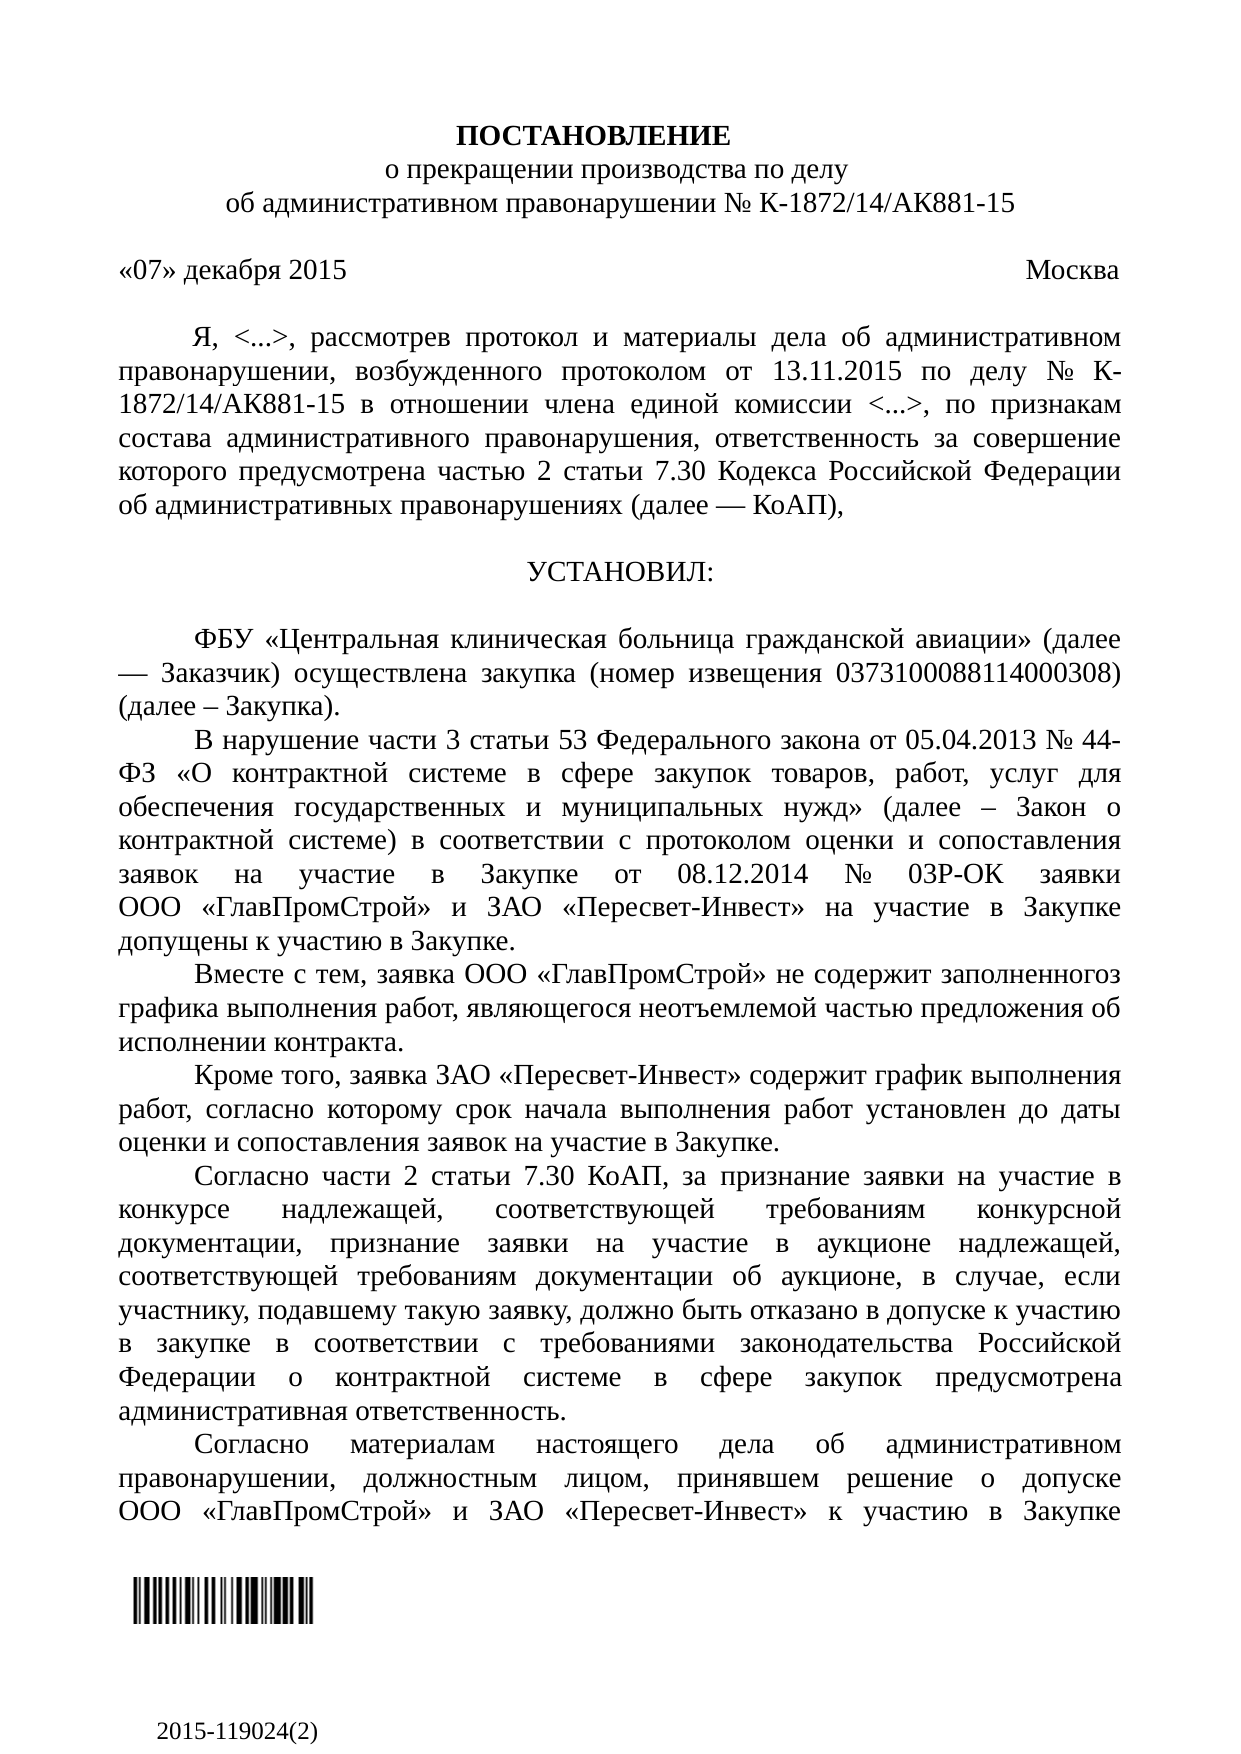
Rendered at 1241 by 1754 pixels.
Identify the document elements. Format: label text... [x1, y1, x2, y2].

text ФБУ «Центральная клиническая больница гражданской авиации» (далее — Заказчик) осуществлена закупка (номер извещения 0373100088114000308) (далее – Закупка). [118, 621, 1122, 722]
text об административном правонарушении № К-1872/14/АК881-15 [118, 185, 1122, 219]
picture [118, 1577, 331, 1624]
text ПОСТАНОВЛЕНИЕ [117, 118, 1078, 152]
text Я, <...>, рассмотрев протокол и материалы дела об административном правонарушении, возбужденного протоколом от 13.11.2015 по делу № К-1872/14/АК881-15 в отношении члена единой комиссии <...>, по признакам состава административного правонарушения, ответственность за совершение которого предусмотрена частью 2 статьи 7.30 Кодекса Российской Федерации об административных правонарушениях (далее — КоАП), [118, 319, 1122, 521]
text Согласно материалам настоящего дела об административном правонарушении, должностным лицом, принявшем решение о допуске ООО «ГлавПромСтрой» и ЗАО «Пересвет-Инвест» к участию в Закупке [118, 1426, 1122, 1527]
text Вместе с тем, заявка ООО «ГлавПромСтрой» не содержит заполненногоз графика выполнения работ, являющегося неотъемлемой частью предложения об исполнении контракта. [118, 957, 1122, 1057]
text УСТАНОВИЛ: [118, 554, 1122, 588]
text о прекращении производства по делу [118, 152, 1122, 185]
text Кроме того, заявка ЗАО «Пересвет-Инвест» содержит график выполнения работ, согласно которому срок начала выполнения работ установлен до даты оценки и сопоставления заявок на участие в Закупке. [118, 1057, 1122, 1158]
text Согласно части 2 статьи 7.30 КоАП, за признание заявки на участие в конкурсе надлежащей, соответствующей требованиям конкурсной документации, признание заявки на участие в аукционе надлежащей, соответствующей требованиям документации об аукционе, в случае, если участнику, подавшему такую заявку, должно быть отказано в допуске к участию в закупке в соответствии с требованиями законодательства Российской Федерации о контрактной системе в сфере закупок предусмотрена административная ответственность. [118, 1158, 1122, 1426]
text «07» декабря 2015 Москва [118, 252, 1122, 286]
text В нарушение части 3 статьи 53 Федерального закона от 05.04.2013 № 44-ФЗ «О контрактной системе в сфере закупок товаров, работ, услуг для обеспечения государственных и муниципальных нужд» (далее – Закон о контрактной системе) в соответствии с протоколом оценки и сопоставления заявок на участие в Закупке от 08.12.2014 № 03Р-ОК заявки ООО «ГлавПромСтрой» и ЗАО «Пересвет-Инвест» на участие в Закупке допущены к участию в Закупке. [118, 722, 1122, 957]
